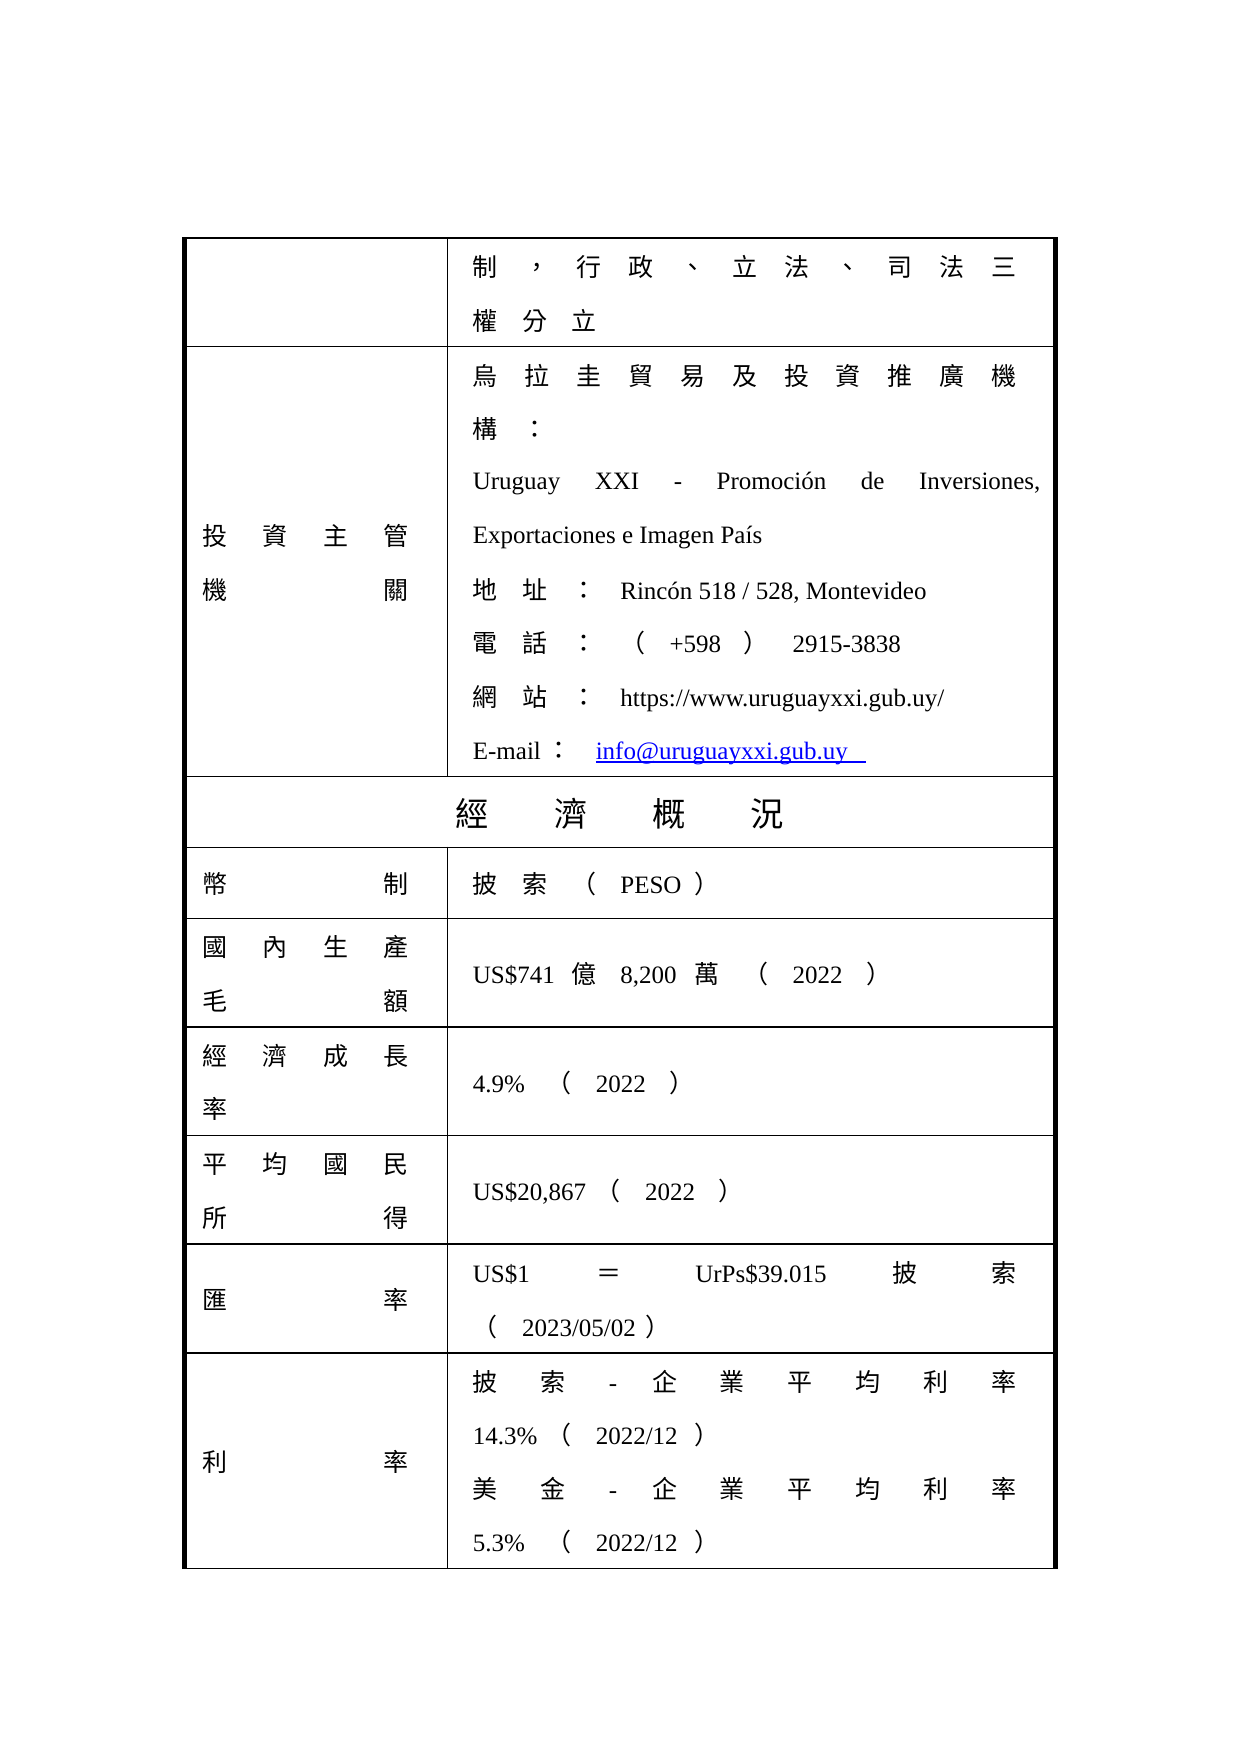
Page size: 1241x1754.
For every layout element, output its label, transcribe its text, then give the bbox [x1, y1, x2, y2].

table_cell 國內生產毛額 [187, 919, 447, 1026]
table_cell US$20,867（2022） [448, 1136, 1053, 1243]
table_cell 烏拉圭貿易及投資推廣機構： Uruguay XXI - Promoción de Inversiones, Exportaciones e Imagen País 地址：Rincón 518 / 528, Montevideo 電話：（+598）2915-3838 網站：https://www.uruguayxxi.gub.uy/ E-mail：info@uruguayxxi.gub.uy [448, 347, 1053, 776]
table_cell 制，行政、立法、司法三權分立 [448, 239, 1053, 346]
table_cell US$741億8,200萬（2022） [448, 919, 1053, 1026]
table_cell 經 濟 概 況 [187, 777, 1053, 847]
table_cell 幣制 [187, 848, 447, 917]
table_cell [187, 239, 447, 346]
table_cell 投資主管機關 [187, 347, 447, 776]
table_cell 4.9%（2022） [448, 1028, 1053, 1135]
table_cell US$1＝UrPs$39.015披索（2023/05/02） [448, 1245, 1053, 1352]
table_cell 披索（PESO） [448, 848, 1053, 917]
table_cell 利率 [187, 1354, 447, 1568]
table_cell 披索-企業平均利率14.3%（2022/12） 美金-企業平均利率5.3%（2022/12） [448, 1354, 1053, 1568]
table_cell 平均國民所得 [187, 1136, 447, 1243]
table_cell 經濟成長率 [187, 1028, 447, 1135]
table_cell 匯率 [187, 1245, 447, 1352]
